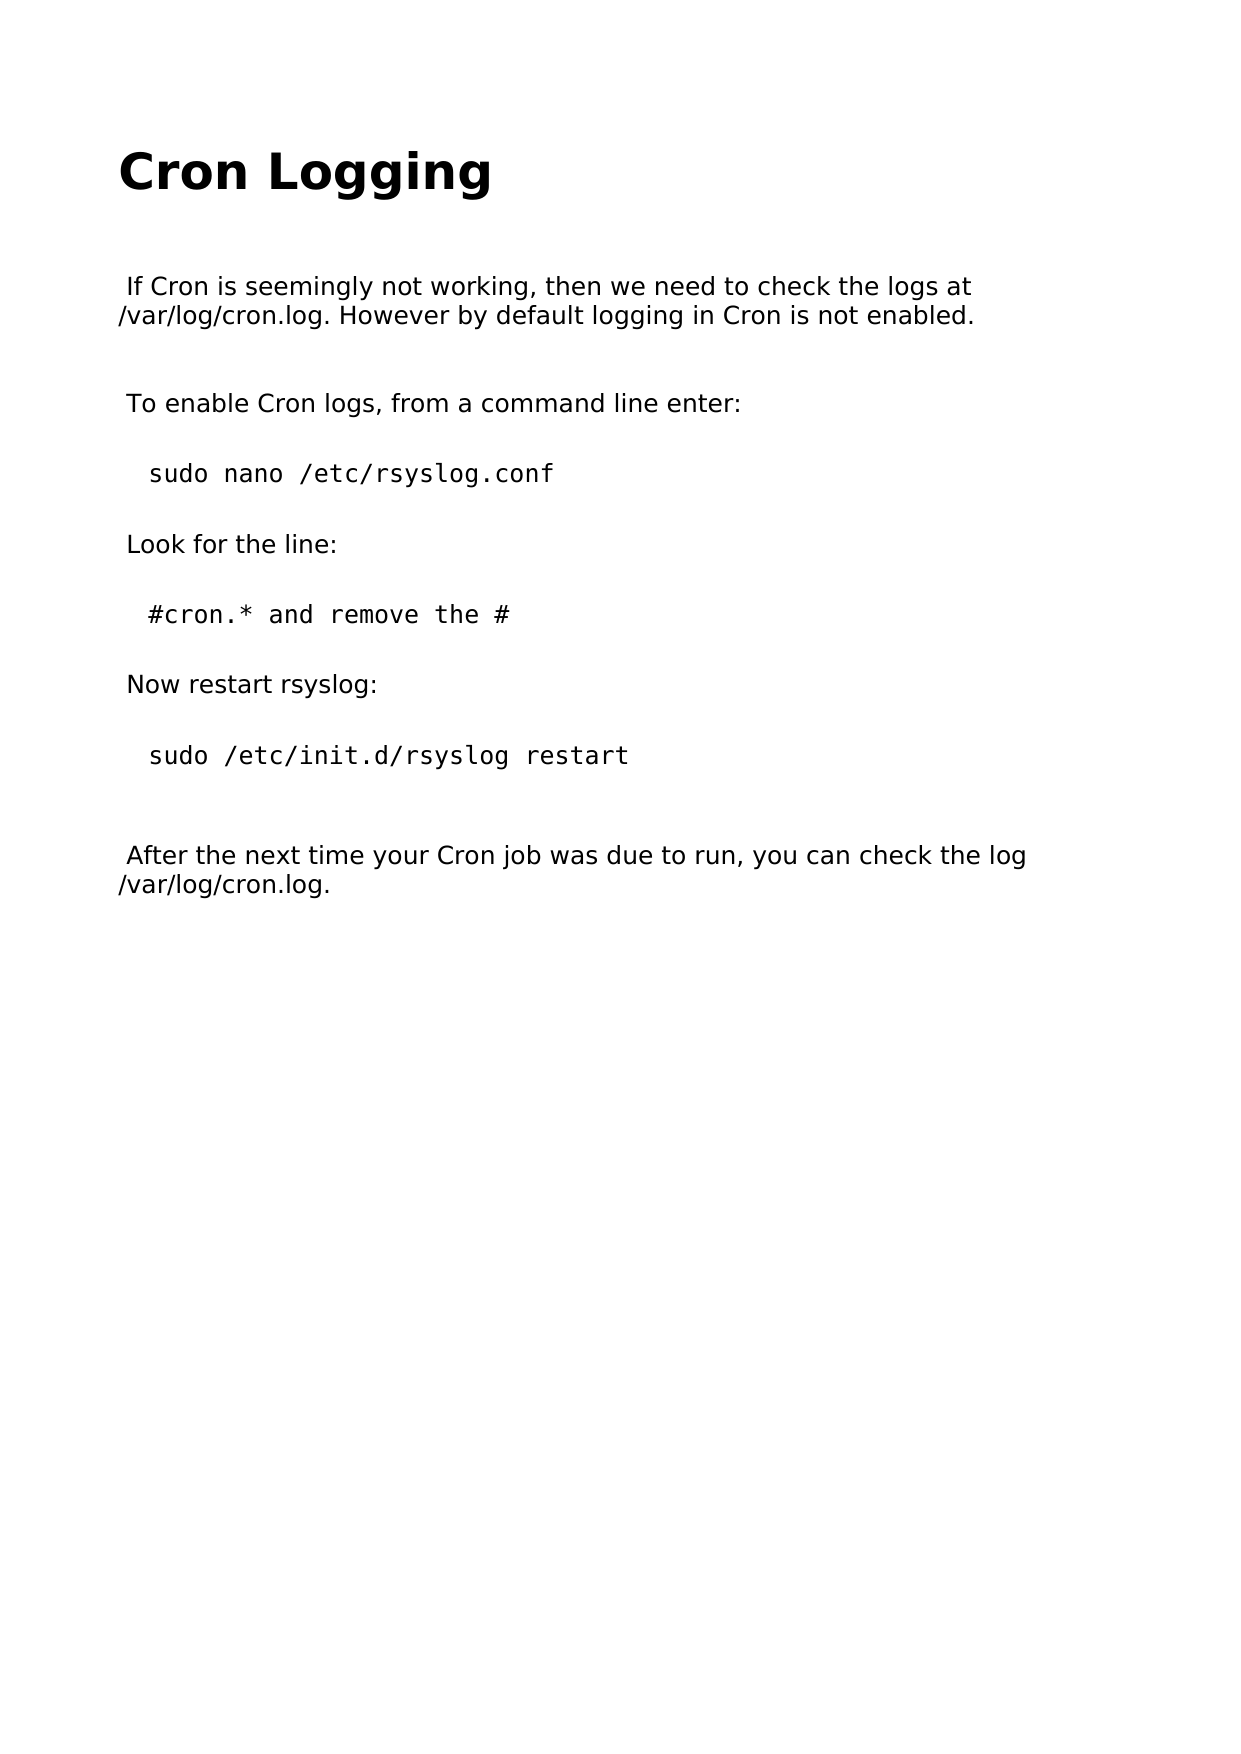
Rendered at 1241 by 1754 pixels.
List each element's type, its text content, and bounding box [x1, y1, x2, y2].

text Look for the line: [118, 501, 1122, 588]
text After the next time your Cron job was due to run, you can check the log /var/log/cron.log. [118, 782, 1122, 957]
text sudo /etc/init.d/rsyslog restart [118, 742, 1122, 771]
text If Cron is seemingly not working, then we need to check the logs at /var/log/cron.log. However by default logging in Cron is not enabled. To enable Cron logs, from a command line enter: [118, 214, 1122, 447]
text #cron.* and remove the # [118, 601, 1122, 630]
text Now restart rsyslog: [118, 642, 1122, 729]
text sudo nano /etc/rsyslog.conf [118, 460, 1122, 489]
subtitle Cron Logging [118, 143, 1122, 201]
